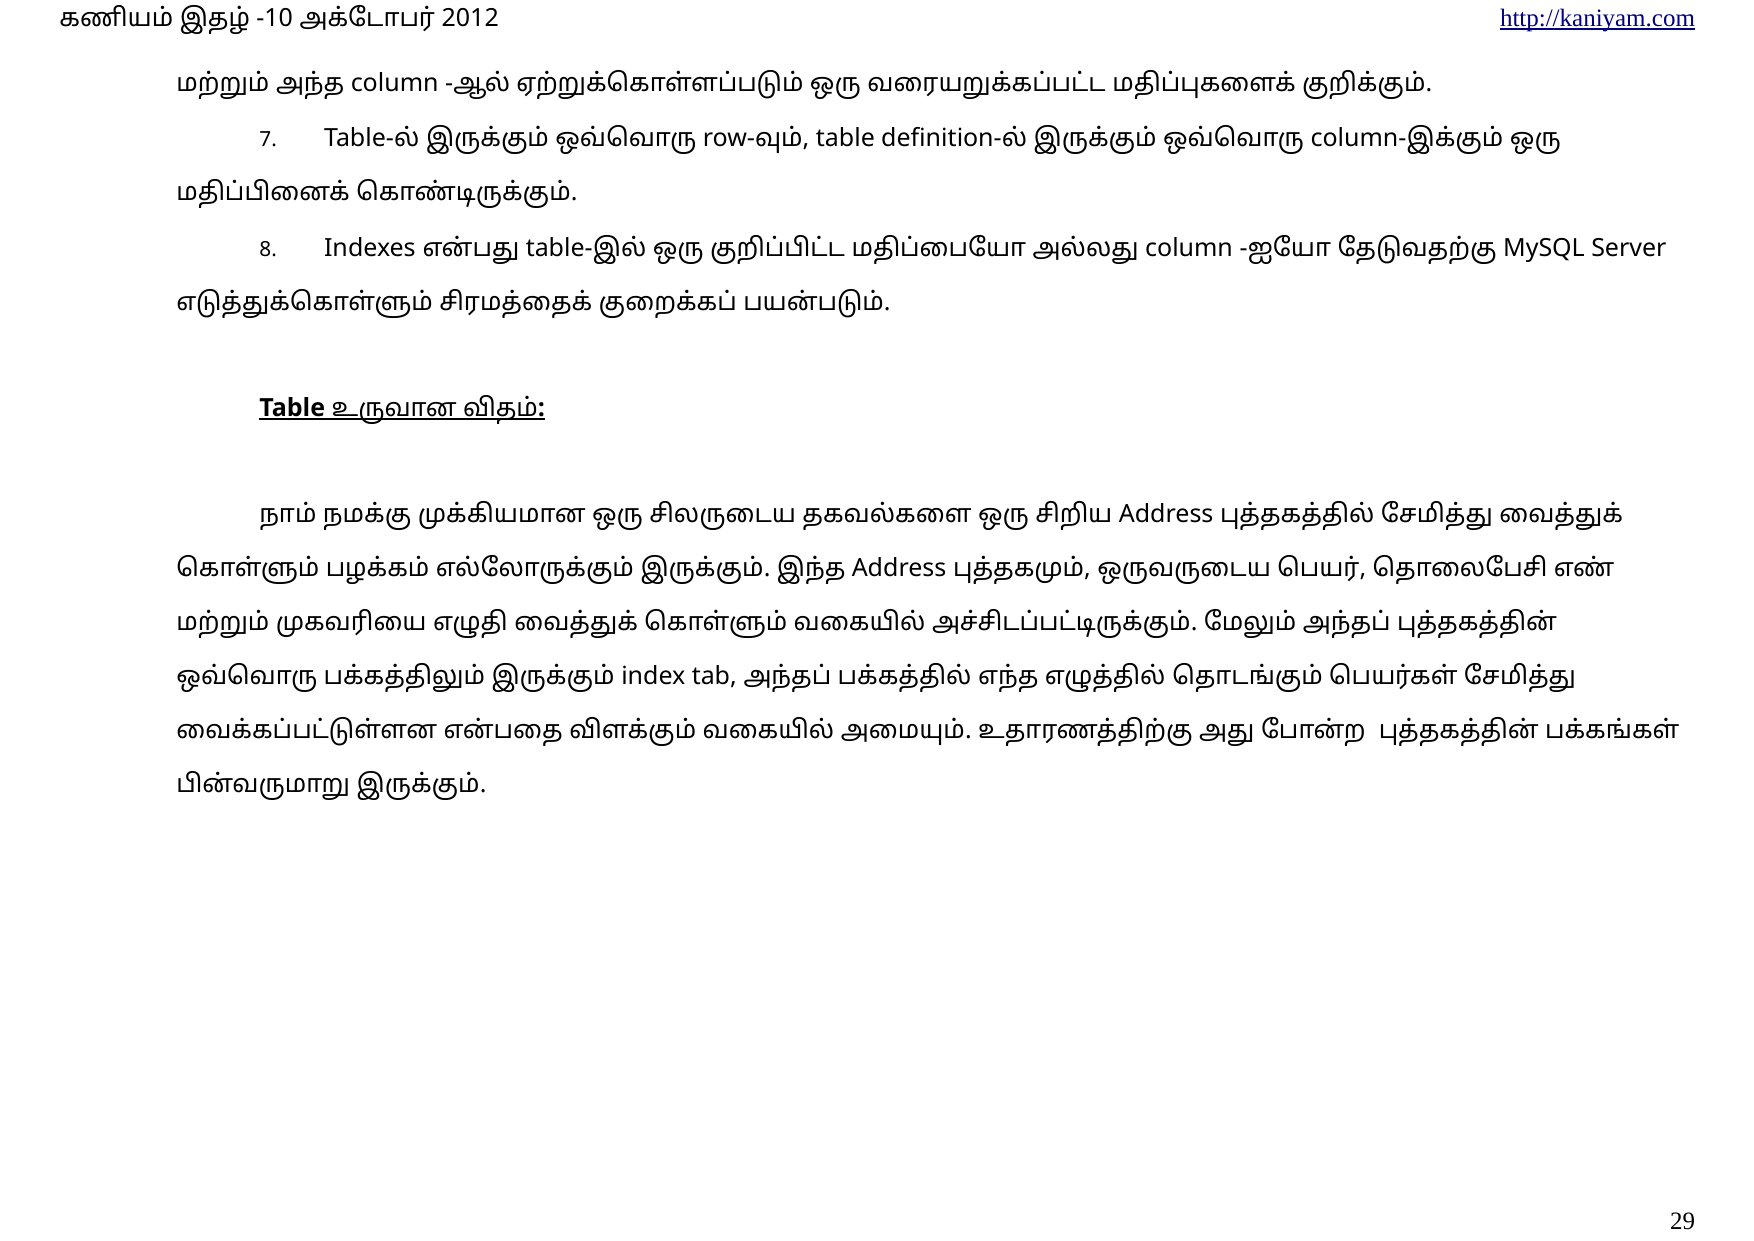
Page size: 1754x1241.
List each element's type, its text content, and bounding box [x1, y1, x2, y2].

list Indexes என்பது table-இல் ஒரு குறிப்பிட்ட மதிப்பையோ அல்லது column -ஐயோ தேடுவதற்கு MySQL Server எடுத்துக்கொள்ளும் சிரமத்தைக் குறைக்கப் பயன்படும். [176, 229, 1695, 320]
text Table உருவான விதம்: [176, 389, 1695, 427]
list மற்றும் அந்த column -ஆல் ஏற்றுக்கொள்ளப்படும் ஒரு வரையறுக்கப்பட்ட மதிப்புகளைக் குறிக்கும். [176, 64, 1695, 101]
text நாம் நமக்கு முக்கியமான ஒரு சிலருடைய தகவல்களை ஒரு சிறிய Address புத்தகத்தில் சேமித்து வைத்துக் கொள்ளும் பழக்கம் எல்லோருக்கும் இருக்கும். இந்த Address புத்தகமும், ஒருவருடைய பெயர், தொலைபேசி எண் மற்றும் முகவரியை எழுதி வைத்துக் கொள்ளும் வகையில் அச்சிடப்பட்டிருக்கும். மேலும் அந்தப் புத்தகத்தின் ஒவ்வொரு பக்கத்திலும் இருக்கும் index tab, அந்தப் பக்கத்தில் எந்த எழுத்தில் தொடங்கும் பெயர்கள் சேமித்து வைக்கப்பட்டுள்ளன என்பதை விளக்கும் வகையில் அமையும். உதாரணத்திற்கு அது போன்ற புத்தகத்தின் பக்கங்கள் பின்வருமாறு இருக்கும். [176, 496, 1695, 803]
list Table-ல் இருக்கும் ஒவ்வொரு row-வும், table definition-ல் இருக்கும் ஒவ்வொரு column-இக்கும் ஒரு மதிப்பினைக் கொண்டிருக்கும். [176, 120, 1695, 211]
